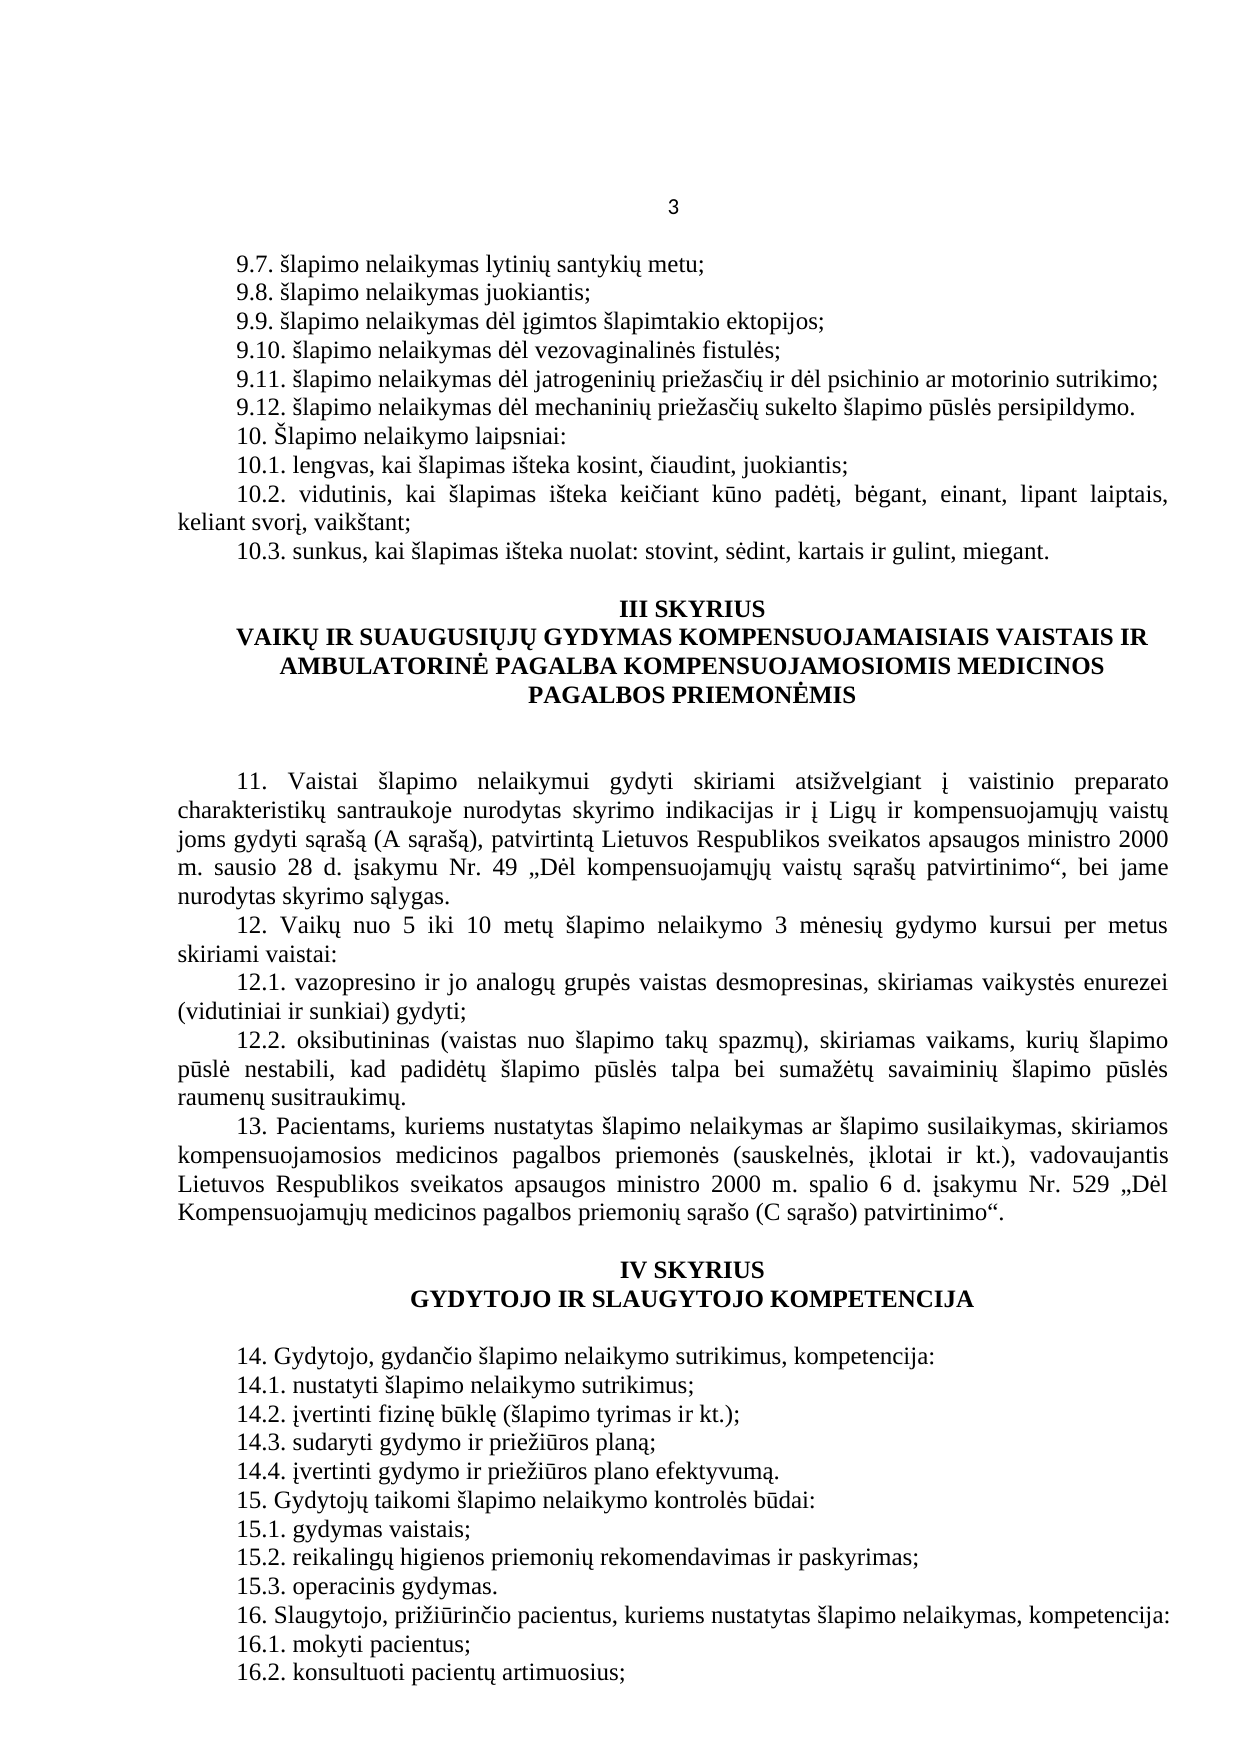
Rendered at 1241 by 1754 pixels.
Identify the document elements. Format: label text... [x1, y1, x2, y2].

text 15.1. gydymas vaistais; [236, 1514, 1169, 1542]
text 14.4. įvertinti gydymo ir priežiūros plano efektyvumą. [236, 1456, 1184, 1485]
text 16.2. konsultuoti pacientų artimuosius; [177, 1657, 1169, 1686]
text 10. Šlapimo nelaikymo laipsniai: [177, 421, 1169, 450]
text 12.1. vazopresino ir jo analogų grupės vaistas desmopresinas, skiriamas vaikystės enurezei (vidutiniai ir sunkiai) gydyti; [177, 967, 1169, 1025]
text 12.2. oksibutininas (vaistas nuo šlapimo takų spazmų), skiriamas vaikams, kurių šlapimo pūslė nestabili, kad padidėtų šlapimo pūslės talpa bei sumažėtų savaiminių šlapimo pūslės raumenų susitraukimų. [177, 1025, 1169, 1111]
text 15. Gydytojų taikomi šlapimo nelaikymo kontrolės būdai: [236, 1485, 1184, 1514]
text 16.1. mokyti pacientus; [177, 1629, 1169, 1657]
text 15.3. operacinis gydymas. [177, 1571, 1169, 1600]
text 10.2. vidutinis, kai šlapimas išteka keičiant kūno padėtį, bėgant, einant, lipant laiptais, keliant svorį, vaikštant; [177, 479, 1169, 536]
text 16. Slaugytojo, prižiūrinčio pacientus, kuriems nustatytas šlapimo nelaikymas, kompetencija: [177, 1600, 1184, 1629]
text 9.10. šlapimo nelaikymas dėl vezovaginalinės fistulės; [177, 335, 1169, 364]
text 11. Vaistai šlapimo nelaikymui gydyti skiriami atsižvelgiant į vaistinio preparato charakteristikų santraukoje nurodytas skyrimo indikacijas ir į Ligų ir kompensuojamųjų vaistų joms gydyti sąrašą (A sąrašą), patvirtintą Lietuvos Respublikos sveikatos apsaugos ministro 2000 m. sausio 28 d. įsakymu Nr. 49 „Dėl kompensuojamųjų vaistų sąrašų patvirtinimo“, bei jame nurodytas skyrimo sąlygas. [177, 766, 1169, 910]
text 9.12. šlapimo nelaikymas dėl mechaninių priežasčių sukelto šlapimo pūslės persipildymo. [177, 392, 1169, 421]
text 9.11. šlapimo nelaikymas dėl jatrogeninių priežasčių ir dėl psichinio ar motorinio sutrikimo; [177, 364, 1169, 392]
text 10.1. lengvas, kai šlapimas išteka kosint, čiaudint, juokiantis; [177, 450, 1169, 479]
text 12. Vaikų nuo 5 iki 10 metų šlapimo nelaikymo 3 mėnesių gydymo kursui per metus skiriami vaistai: [177, 910, 1169, 967]
text 9.8. šlapimo nelaikymas juokiantis; [177, 277, 1169, 306]
text III SKYRIUS [215, 594, 1169, 622]
text 13. Pacientams, kuriems nustatytas šlapimo nelaikymas ar šlapimo susilaikymas, skiriamos kompensuojamosios medicinos pagalbos priemonės (sauskelnės, įklotai ir kt.), vadovaujantis Lietuvos Respublikos sveikatos apsaugos ministro 2000 m. spalio 6 d. įsakymu Nr. 529 „Dėl Kompensuojamųjų medicinos pagalbos priemonių sąrašo (C sąrašo) patvirtinimo“. [177, 1111, 1169, 1226]
text VAIKŲ IR SUAUGUSIŲJŲ GYDYMAS KOMPENSUOJAMAISIAIS VAISTAIS IR AMBULATORINĖ PAGALBA KOMPENSUOJAMOSIOMIS MEDICINOS PAGALBOS PRIEMONĖMIS [215, 622, 1169, 709]
text 10.3. sunkus, kai šlapimas išteka nuolat: stovint, sėdint, kartais ir gulint, miegant. [177, 536, 1169, 565]
text 15.2. reikalingų higienos priemonių rekomendavimas ir paskyrimas; [177, 1542, 1169, 1571]
text GYDYTOJO IR SLAUGYTOJO KOMPETENCIJA [215, 1284, 1169, 1312]
text 14.2. įvertinti fizinę būklę (šlapimo tyrimas ir kt.); [236, 1399, 1184, 1427]
text 14. Gydytojo, gydančio šlapimo nelaikymo sutrikimus, kompetencija: [177, 1341, 1169, 1370]
text IV SKYRIUS [215, 1255, 1169, 1284]
text 9.7. šlapimo nelaikymas lytinių santykių metu; [177, 249, 1169, 277]
text 14.3. sudaryti gydymo ir priežiūros planą; [236, 1427, 1184, 1456]
text 14.1. nustatyti šlapimo nelaikymo sutrikimus; [236, 1370, 1184, 1399]
text 9.9. šlapimo nelaikymas dėl įgimtos šlapimtakio ektopijos; [177, 306, 1169, 335]
